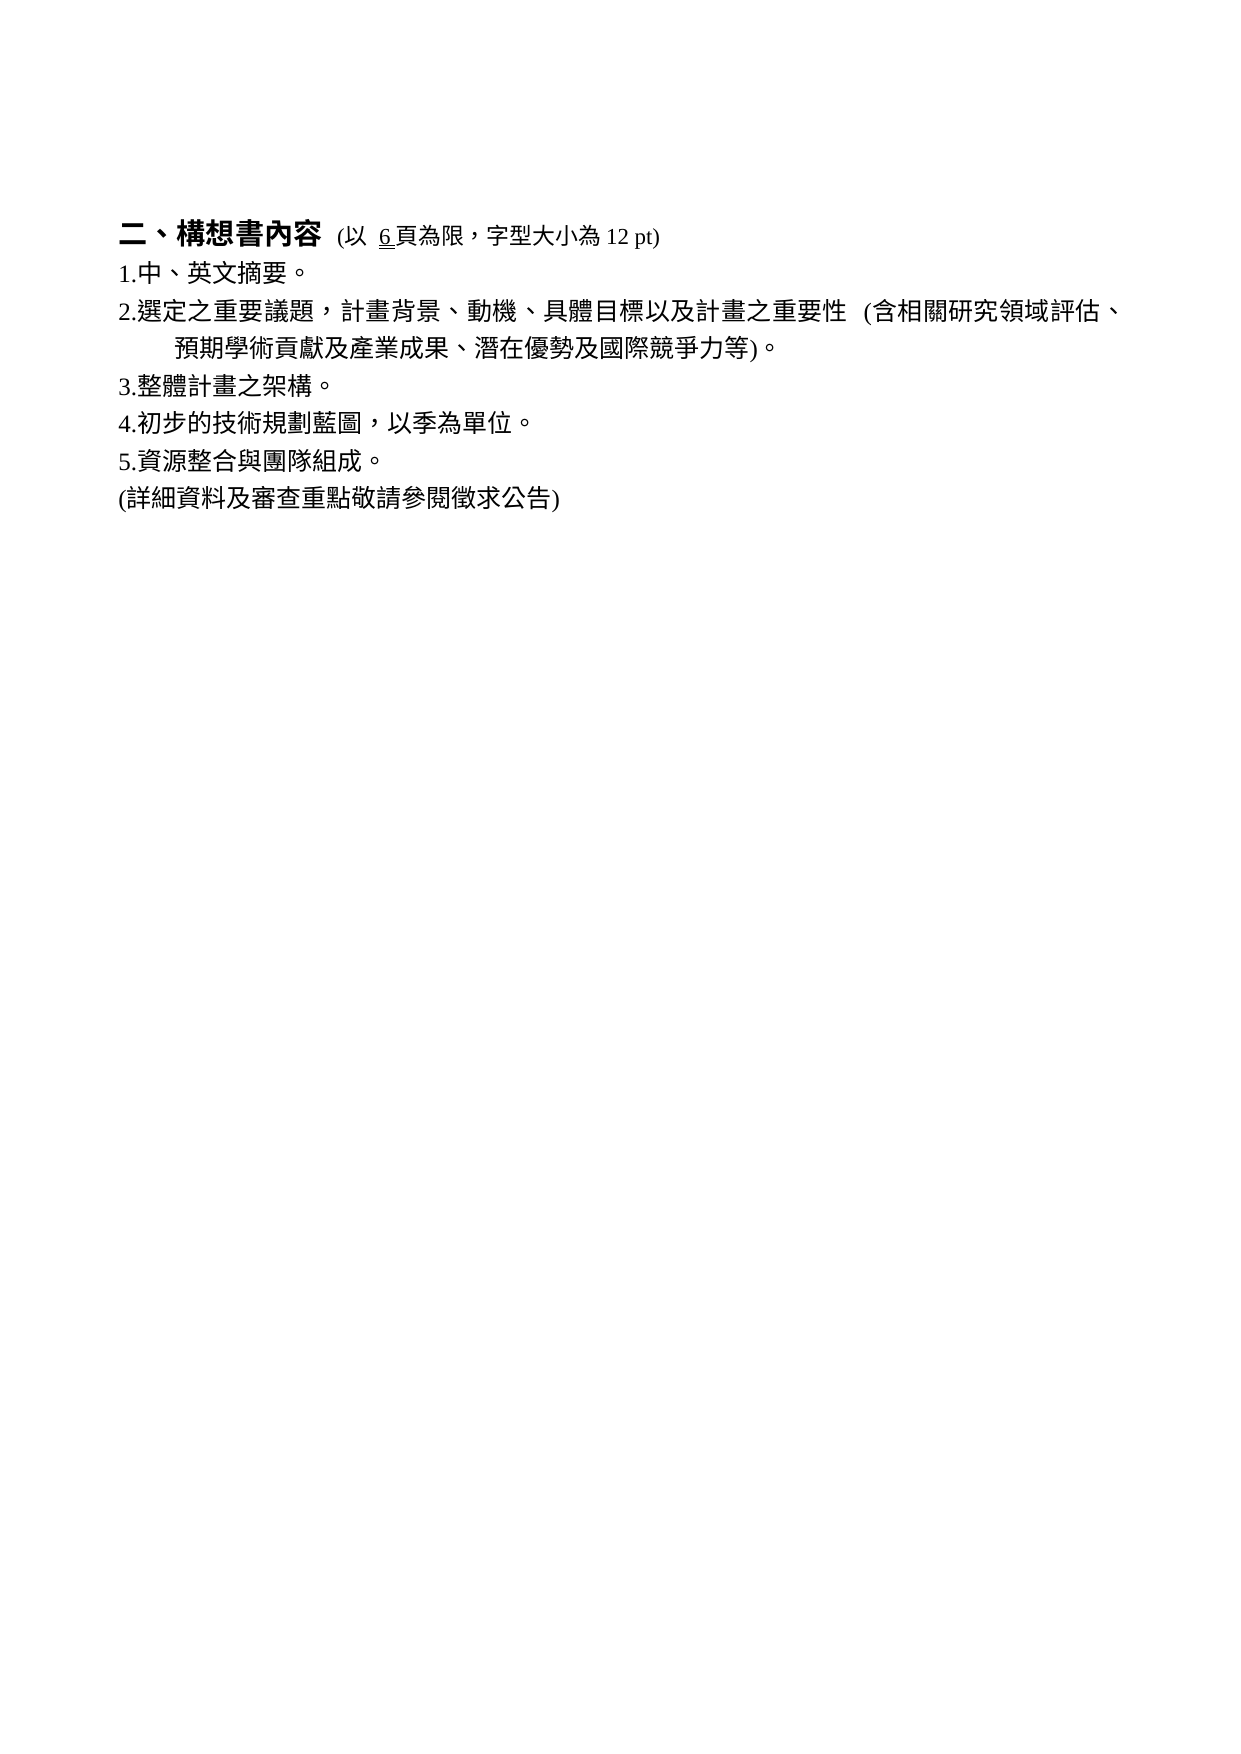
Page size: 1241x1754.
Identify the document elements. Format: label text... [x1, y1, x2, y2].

text (詳細資料及審查重點敬請參閱徵求公告) [118, 478, 1101, 515]
list 資源整合與團隊組成。 [118, 440, 1101, 478]
text 二、構想書內容 (以 6頁為限，字型大小為12 pt) [118, 210, 1122, 253]
list 整體計畫之架構。 [118, 365, 1101, 403]
list 選定之重要議題，計畫背景、動機、具體目標以及計畫之重要性 (含相關研究領域評估、預期學術貢獻及產業成果、潛在優勢及國際競爭力等)。 [118, 290, 1101, 365]
list 初步的技術規劃藍圖，以季為單位。 [118, 403, 1101, 440]
list 中、英文摘要。 [118, 253, 1101, 290]
